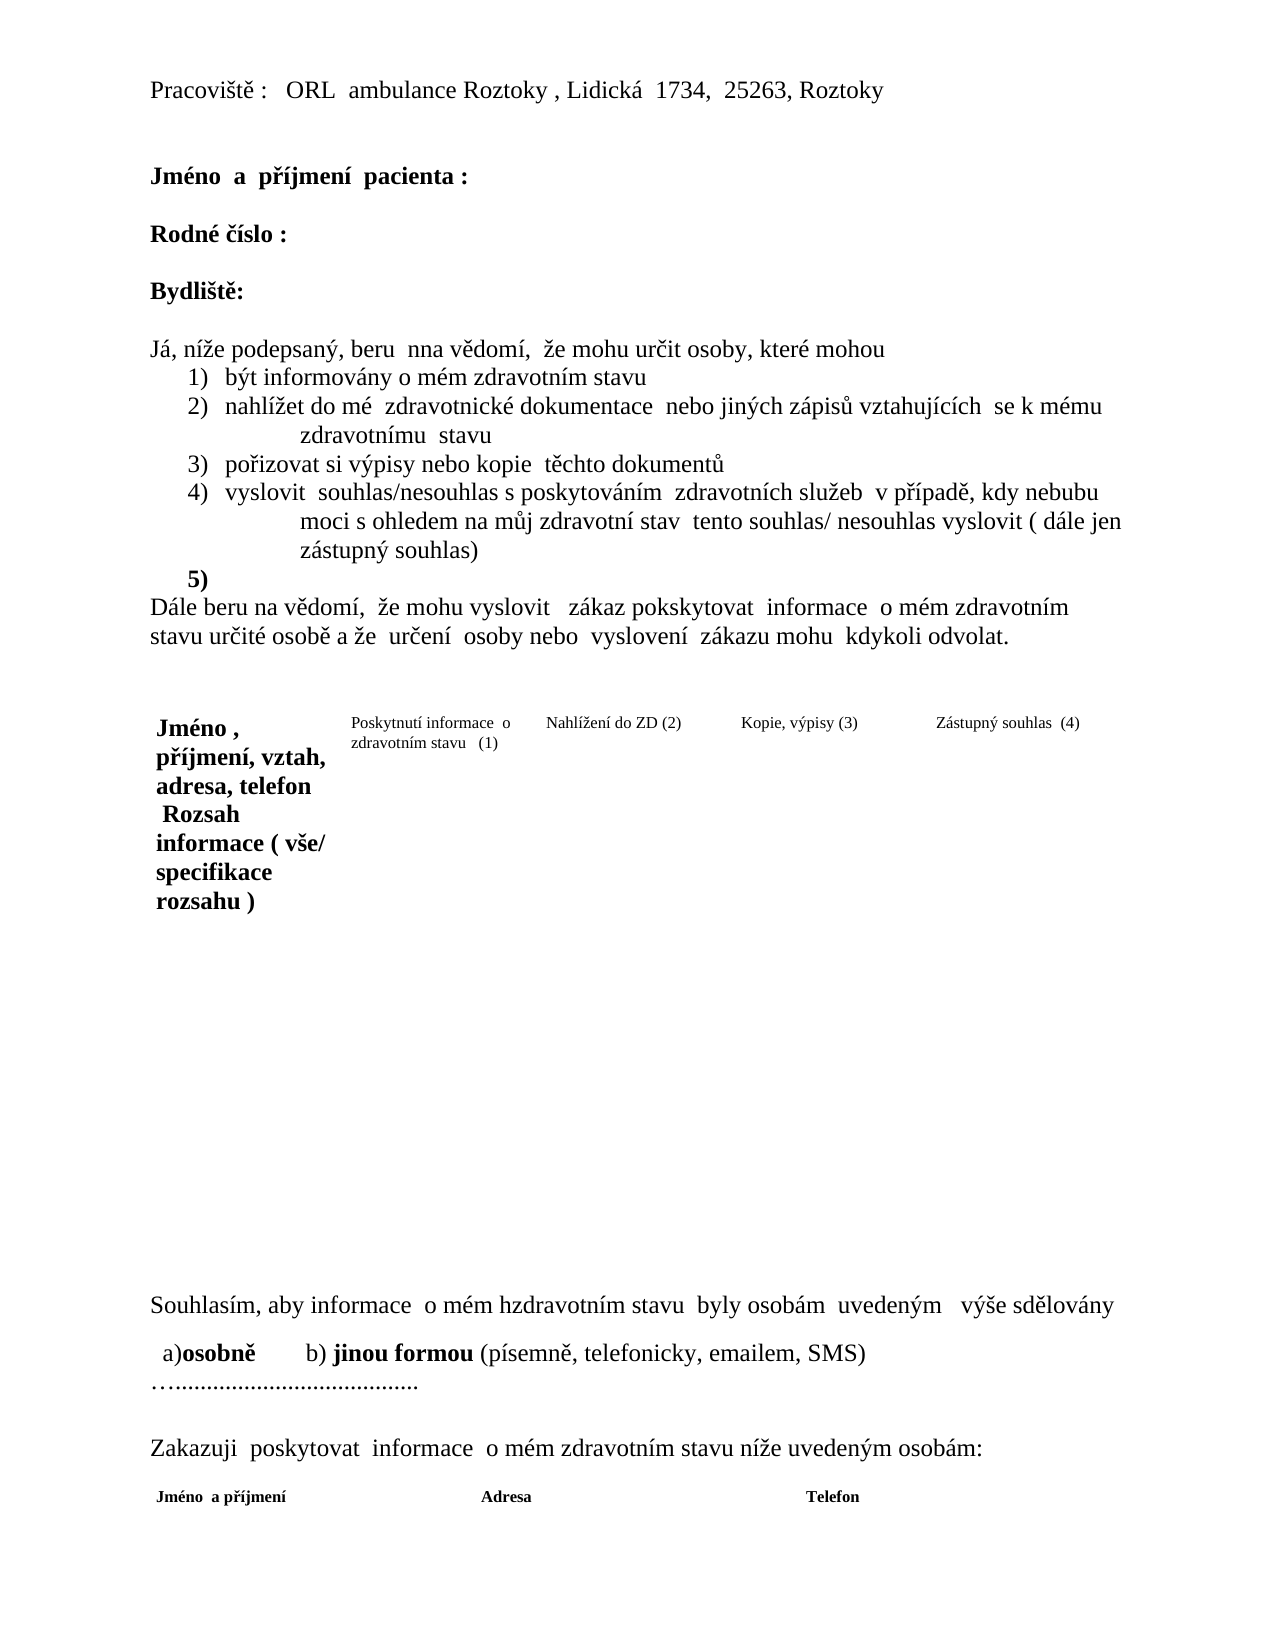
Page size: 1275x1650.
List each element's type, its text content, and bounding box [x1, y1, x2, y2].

table_cell [150, 1121, 345, 1161]
table_cell [540, 1202, 735, 1242]
table_cell [150, 920, 345, 960]
table_cell [735, 1161, 930, 1202]
list nahlížet do mé zdravotnické dokumentace nebo jiných zápisů vztahujících se k mému zdravotnímu stavu [187, 391, 1125, 449]
table_cell [150, 1001, 345, 1041]
table_cell [930, 1041, 1125, 1081]
text Souhlasím, aby informace o mém hzdravotním stavu byly osobám uvedeným výše sdělovány [150, 1290, 1125, 1318]
table_cell [930, 1121, 1125, 1161]
table_cell [930, 960, 1125, 1001]
table_cell [540, 1161, 735, 1202]
list být informovány o mém zdravotním stavu [187, 362, 1125, 391]
table_cell [345, 1161, 540, 1202]
table_cell [735, 1121, 930, 1161]
list pořizovat si výpisy nebo kopie těchto dokumentů [187, 449, 1125, 477]
table_cell [345, 1041, 540, 1081]
table_cell [735, 920, 930, 960]
list vyslovit souhlas/nesouhlas s poskytováním zdravotních služeb v případě, kdy nebubu moci s ohledem na můj zdravotní stav tento souhlas/ nesouhlas vyslovit ( dále jen zástupný souhlas) [187, 477, 1125, 564]
table_cell [540, 920, 735, 960]
table_cell [930, 1001, 1125, 1041]
table_cell [345, 1202, 540, 1242]
table_cell [930, 920, 1125, 960]
table_cell [735, 1001, 930, 1041]
table_header Zástupný souhlas (4) [930, 708, 1125, 920]
text Jméno a příjmení pacienta : [150, 161, 1125, 190]
table_cell [540, 1081, 735, 1121]
text Dále beru na vědomí, že mohu vyslovit zákaz pokskytovat informace o mém zdravotním stavu určité osobě a že určení osoby nebo vyslovení zákazu mohu kdykoli odvolat. [150, 592, 1125, 650]
table_cell [735, 1081, 930, 1121]
table_cell [540, 1041, 735, 1081]
table_cell [930, 1081, 1125, 1121]
table_cell [150, 960, 345, 1001]
text Rodné číslo : [150, 219, 1125, 247]
table_cell [345, 1001, 540, 1041]
table_cell [735, 1041, 930, 1081]
table_cell [150, 1041, 345, 1081]
table_cell [540, 1001, 735, 1041]
table_header Kopie, výpisy (3) [735, 708, 930, 920]
table_cell [150, 1202, 345, 1242]
table_cell [540, 960, 735, 1001]
text Pracoviště : ORL ambulance Roztoky , Lidická 1734, 25263, Roztoky [150, 75, 1125, 104]
table_cell [150, 1081, 345, 1121]
text Bydliště: [150, 276, 1125, 305]
table_cell [735, 960, 930, 1001]
table_cell [345, 1121, 540, 1161]
table_cell [475, 1543, 800, 1573]
table_cell [150, 1512, 475, 1543]
table_cell [345, 1081, 540, 1121]
table_header Adresa [475, 1481, 800, 1512]
table_cell [475, 1512, 800, 1543]
table_cell [930, 1161, 1125, 1202]
table_cell [540, 1121, 735, 1161]
text Zakazuji poskytovat informace o mém zdravotním stavu níže uvedeným osobám: [150, 1433, 1125, 1481]
table_cell [800, 1543, 1125, 1573]
table_cell [735, 1202, 930, 1242]
table_header Jméno , příjmení, vztah, adresa, telefon Rozsah informace ( vše/ specifikace rozsahu ) [150, 708, 345, 920]
text Já, níže podepsaný, beru nna vědomí, že mohu určit osoby, které mohou [150, 334, 1125, 362]
table_cell [345, 920, 540, 960]
table_cell [150, 1543, 475, 1573]
table_cell [930, 1202, 1125, 1242]
table_header Jméno a příjmení [150, 1481, 475, 1512]
table_cell [345, 960, 540, 1001]
table_header Nahlížení do ZD (2) [540, 708, 735, 920]
table_cell [150, 1161, 345, 1202]
table_cell [800, 1512, 1125, 1543]
table_header Poskytnutí informace o zdravotním stavu (1) [345, 708, 540, 920]
text a)osobně b) jinou formou (písemně, telefonicky, emailem, SMS) …....................................... [150, 1338, 1125, 1395]
table_header Telefon [800, 1481, 1125, 1512]
